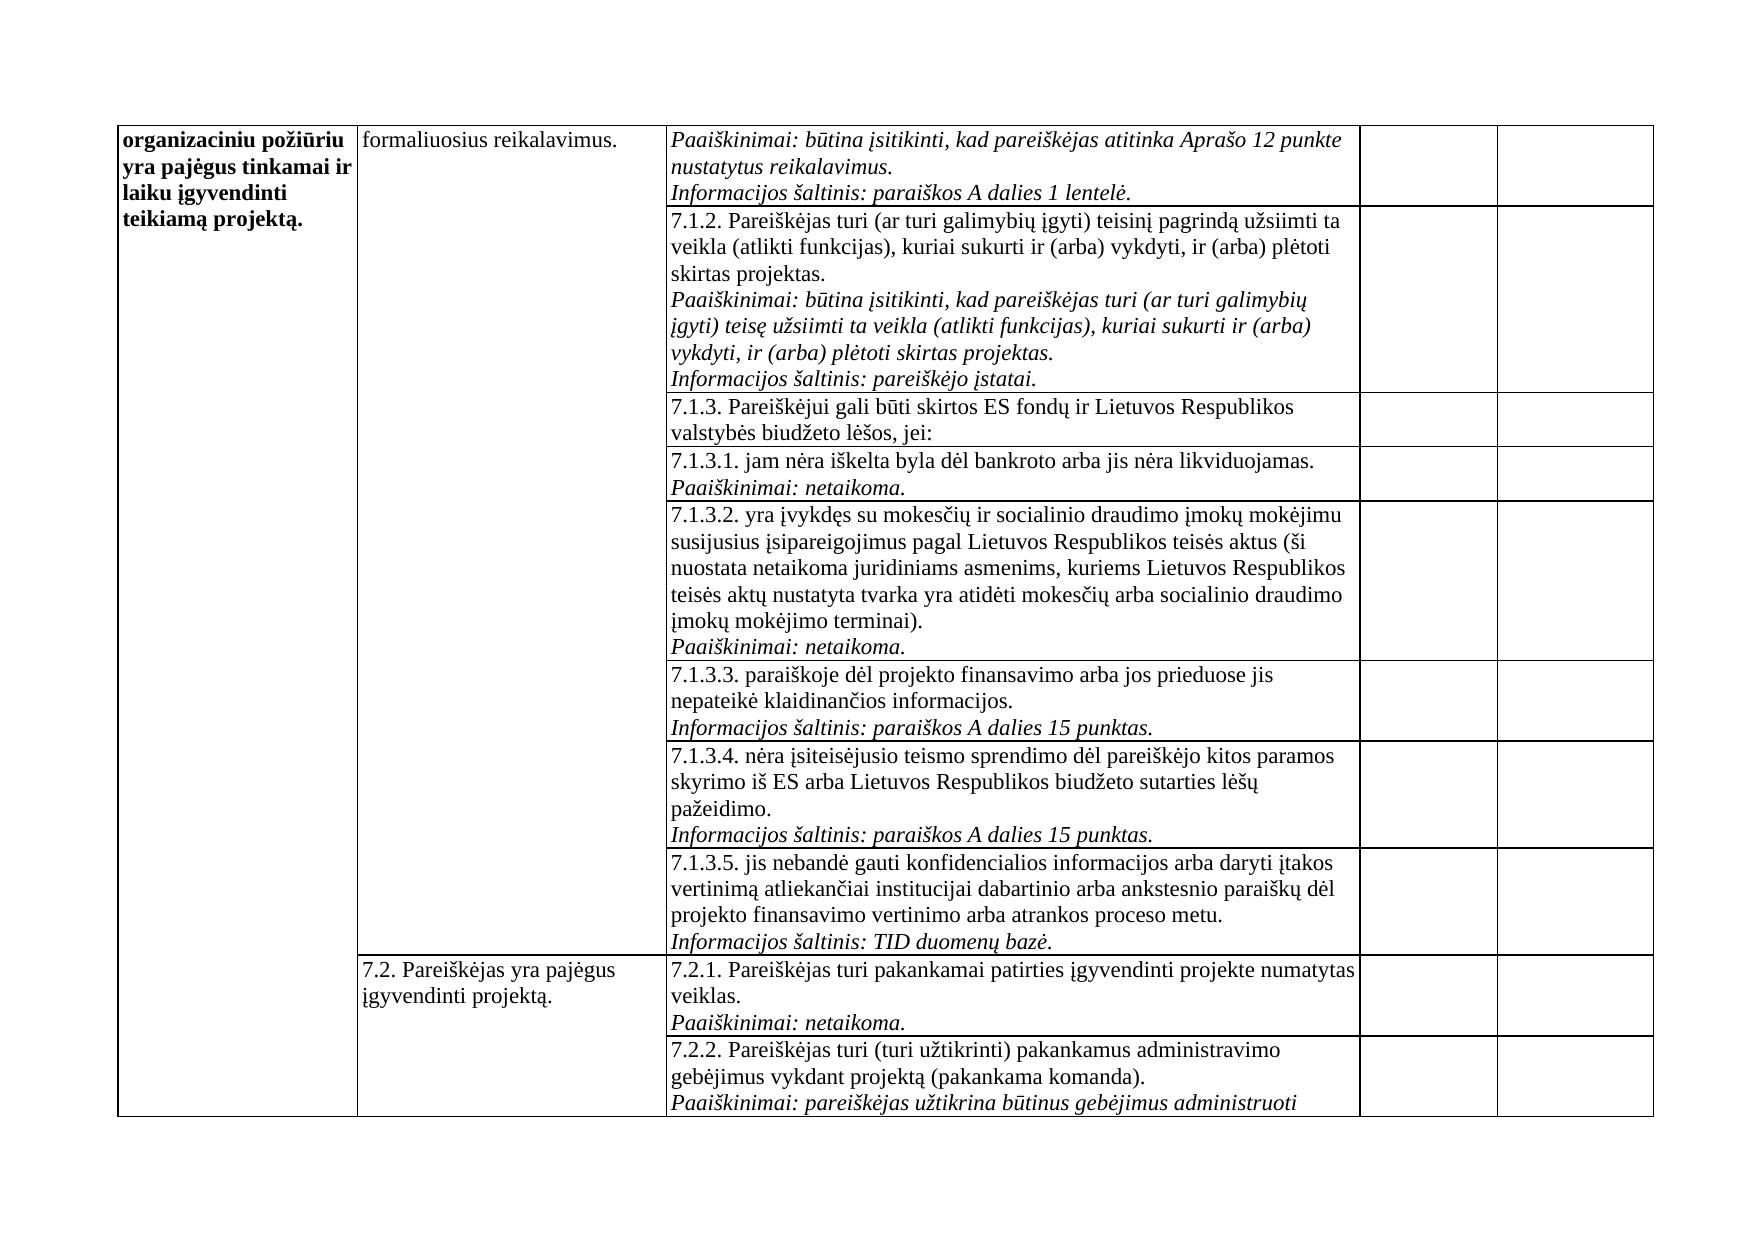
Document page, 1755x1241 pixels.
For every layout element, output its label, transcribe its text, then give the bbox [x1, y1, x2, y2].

table_cell [1361, 661, 1497, 740]
table_cell formaliuosius reikalavimus. [358, 126, 666, 954]
table_cell [1361, 956, 1497, 1035]
table_cell Paaiškinimai: būtina įsitikinti, kad pareiškėjas atitinka Aprašo 12 punkte nustatytus reikalavimus. Informacijos šaltinis: paraiškos A dalies 1 lentelė. [667, 126, 1359, 205]
table_cell [1498, 447, 1653, 500]
table_cell 7.1.3. Pareiškėjui gali būti skirtos ES fondų ir Lietuvos Respublikos valstybės biudžeto lėšos, jei: [667, 393, 1359, 446]
table_cell [1498, 849, 1653, 954]
table_cell 7.1.3.2. yra įvykdęs su mokesčių ir socialinio draudimo įmokų mokėjimu susijusius įsipareigojimus pagal Lietuvos Respublikos teisės aktus (ši nuostata netaikoma juridiniams asmenims, kuriems Lietuvos Respublikos teisės aktų nustatyta tvarka yra atidėti mokesčių arba socialinio draudimo įmokų mokėjimo terminai). Paaiškinimai: netaikoma. [667, 502, 1359, 660]
table_cell [1498, 956, 1653, 1035]
table_cell 7.1.3.5. jis nebandė gauti konfidencialios informacijos arba daryti įtakos vertinimą atliekančiai institucijai dabartinio arba ankstesnio paraiškų dėl projekto finansavimo vertinimo arba atrankos proceso metu. Informacijos šaltinis: TID duomenų bazė. [667, 849, 1359, 954]
table_cell [1361, 447, 1497, 500]
table_cell 7.1.3.4. nėra įsiteisėjusio teismo sprendimo dėl pareiškėjo kitos paramos skyrimo iš ES arba Lietuvos Respublikos biudžeto sutarties lėšų pažeidimo. Informacijos šaltinis: paraiškos A dalies 15 punktas. [667, 742, 1359, 847]
table_cell [1498, 393, 1653, 446]
table_cell 7.1.3.3. paraiškoje dėl projekto finansavimo arba jos prieduose jis nepateikė klaidinančios informacijos. Informacijos šaltinis: paraiškos A dalies 15 punktas. [667, 661, 1359, 740]
table_cell [1498, 207, 1653, 391]
table_cell [1361, 207, 1497, 391]
table_cell 7.1.2. Pareiškėjas turi (ar turi galimybių įgyti) teisinį pagrindą užsiimti ta veikla (atlikti funkcijas), kuriai sukurti ir (arba) vykdyti, ir (arba) plėtoti skirtas projektas. Paaiškinimai: būtina įsitikinti, kad pareiškėjas turi (ar turi galimybių įgyti) teisę užsiimti ta veikla (atlikti funkcijas), kuriai sukurti ir (arba) vykdyti, ir (arba) plėtoti skirtas projektas. Informacijos šaltinis: pareiškėjo įstatai. [667, 207, 1359, 391]
table_cell [1498, 661, 1653, 740]
table_cell [1361, 1037, 1497, 1116]
table_cell [1361, 502, 1497, 660]
table_cell [1498, 126, 1653, 205]
table_cell 7.2.2. Pareiškėjas turi (turi užtikrinti) pakankamus administravimo gebėjimus vykdant projektą (pakankama komanda). Paaiškinimai: pareiškėjas užtikrina būtinus gebėjimus administruoti [667, 1037, 1359, 1116]
table_cell 7.1.3.1. jam nėra iškelta byla dėl bankroto arba jis nėra likviduojamas. Paaiškinimai: netaikoma. [667, 447, 1359, 500]
table_cell 7.2. Pareiškėjas yra pajėgus įgyvendinti projektą. [358, 956, 666, 1116]
table_cell [1361, 393, 1497, 446]
table_cell 7.2.1. Pareiškėjas turi pakankamai patirties įgyvendinti projekte numatytas veiklas. Paaiškinimai: netaikoma. [667, 956, 1359, 1035]
table_cell [1498, 1037, 1653, 1116]
table_cell [1498, 742, 1653, 847]
table_cell [1361, 849, 1497, 954]
table_cell [1361, 126, 1497, 205]
table_cell organizaciniu požiūriu yra pajėgus tinkamai ir laiku įgyvendinti teikiamą projektą. [119, 126, 357, 1116]
table_cell [1498, 502, 1653, 660]
table_cell [1361, 742, 1497, 847]
